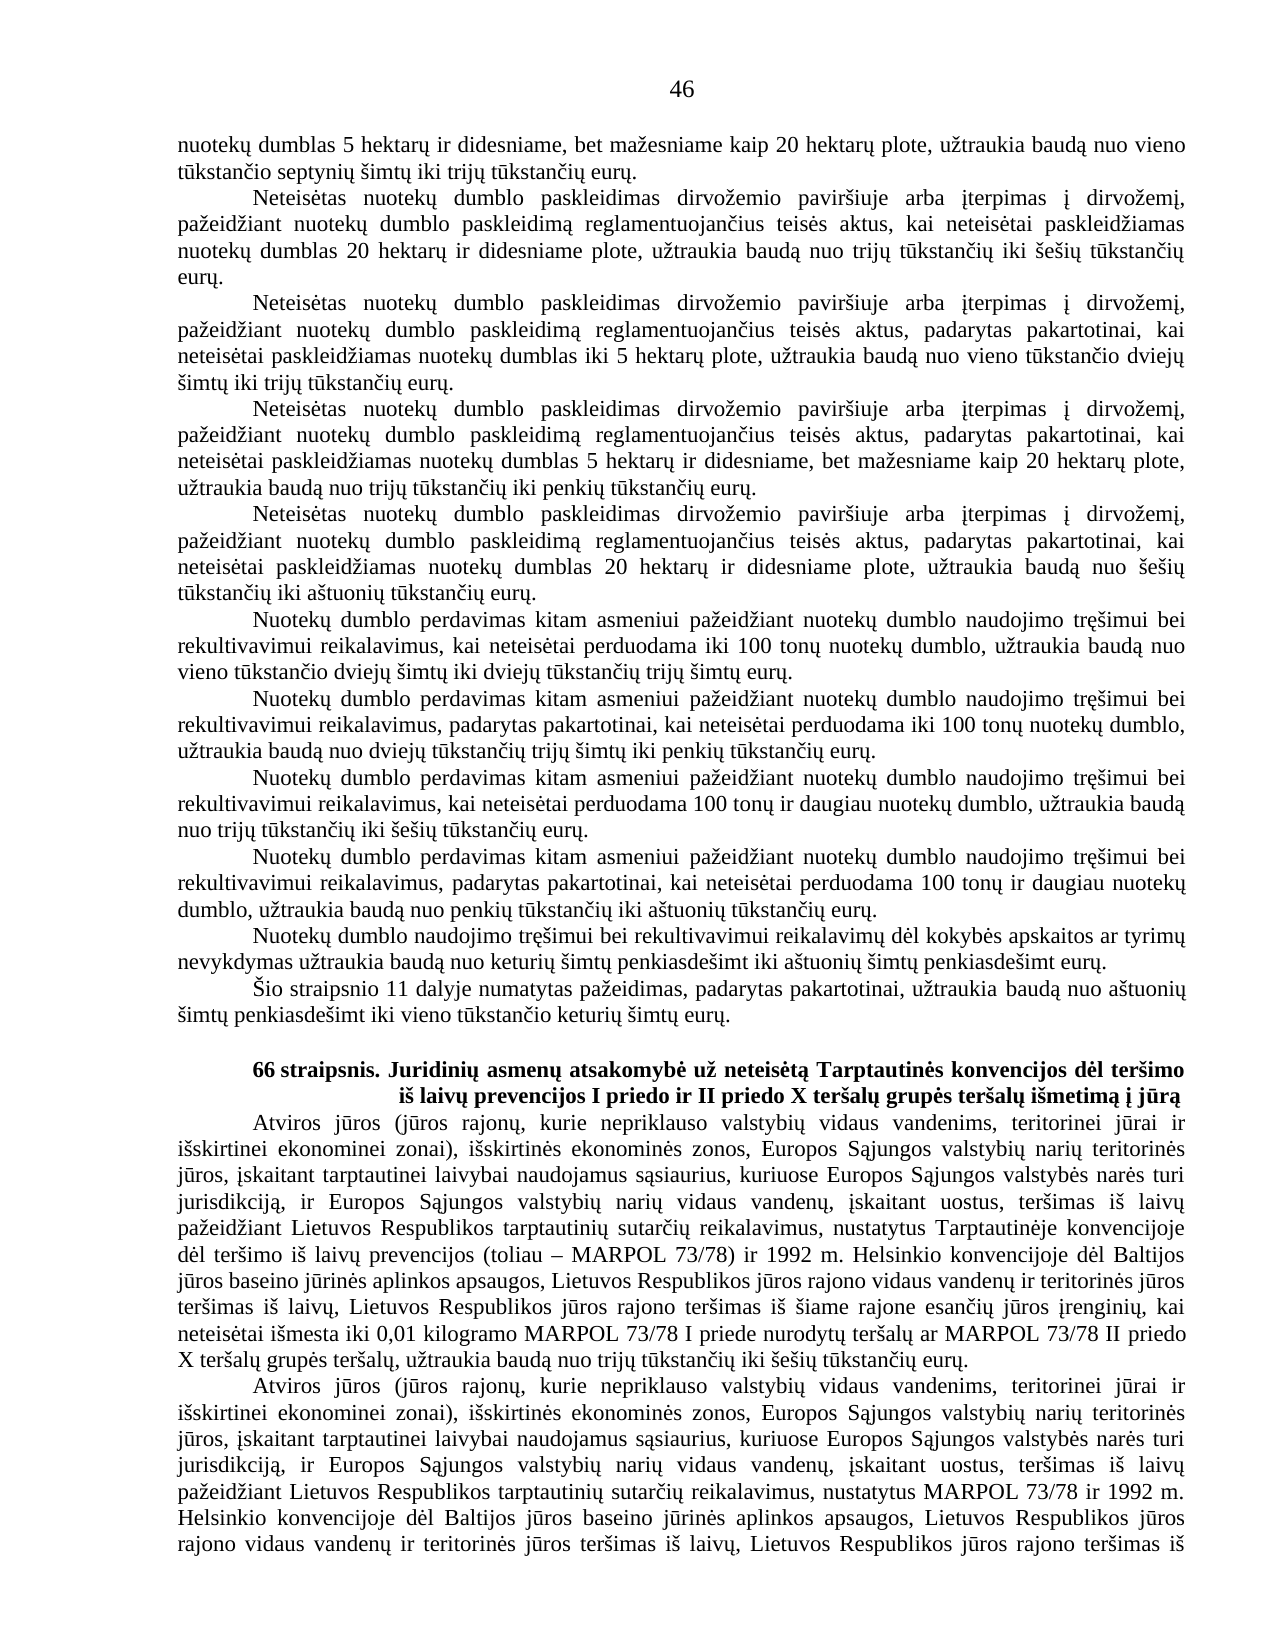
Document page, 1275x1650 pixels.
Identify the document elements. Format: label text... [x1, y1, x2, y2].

text Atviros jūros (jūros rajonų, kurie nepriklauso valstybių vidaus vandenims, teritorinei jūrai ir išskirtinei ekonominei zonai), išskirtinės ekonominės zonos, Europos Sąjungos valstybių narių teritorinės jūros, įskaitant tarptautinei laivybai naudojamus sąsiaurius, kuriuose Europos Sąjungos valstybės narės turi jurisdikciją, ir Europos Sąjungos valstybių narių vidaus vandenų, įskaitant uostus, teršimas iš laivų pažeidžiant Lietuvos Respublikos tarptautinių sutarčių reikalavimus, nustatytus MARPOL 73/78 ir 1992 m. Helsinkio konvencijoje dėl Baltijos jūros baseino jūrinės aplinkos apsaugos, Lietuvos Respublikos jūros rajono vidaus vandenų ir teritorinės jūros teršimas iš laivų, Lietuvos Respublikos jūros rajono teršimas iš [177, 1372, 1186, 1557]
text nuotekų dumblas 5 hektarų ir didesniame, bet mažesniame kaip 20 hektarų plote, užtraukia baudą nuo vieno tūkstančio septynių šimtų iki trijų tūkstančių eurų. [177, 131, 1186, 184]
text Atviros jūros (jūros rajonų, kurie nepriklauso valstybių vidaus vandenims, teritorinei jūrai ir išskirtinei ekonominei zonai), išskirtinės ekonominės zonos, Europos Sąjungos valstybių narių teritorinės jūros, įskaitant tarptautinei laivybai naudojamus sąsiaurius, kuriuose Europos Sąjungos valstybės narės turi jurisdikciją, ir Europos Sąjungos valstybių narių vidaus vandenų, įskaitant uostus, teršimas iš laivų pažeidžiant Lietuvos Respublikos tarptautinių sutarčių reikalavimus, nustatytus Tarptautinėje konvencijoje dėl teršimo iš laivų prevencijos (toliau – MARPOL 73/78) ir 1992 m. Helsinkio konvencijoje dėl Baltijos jūros baseino jūrinės aplinkos apsaugos, Lietuvos Respublikos jūros rajono vidaus vandenų ir teritorinės jūros teršimas iš laivų, Lietuvos Respublikos jūros rajono teršimas iš šiame rajone esančių jūros įrenginių, kai neteisėtai išmesta iki 0,01 kilogramo MARPOL 73/78 I priede nurodytų teršalų ar MARPOL 73/78 II priedo X teršalų grupės teršalų, užtraukia baudą nuo trijų tūkstančių iki šešių tūkstančių eurų. [177, 1109, 1186, 1372]
text Neteisėtas nuotekų dumblo paskleidimas dirvožemio paviršiuje arba įterpimas į dirvožemį, pažeidžiant nuotekų dumblo paskleidimą reglamentuojančius teisės aktus, padarytas pakartotinai, kai neteisėtai paskleidžiamas nuotekų dumblas iki 5 hektarų plote, užtraukia baudą nuo vieno tūkstančio dviejų šimtų iki trijų tūkstančių eurų. [177, 289, 1186, 395]
text Nuotekų dumblo perdavimas kitam asmeniui pažeidžiant nuotekų dumblo naudojimo tręšimui bei rekultivavimui reikalavimus, padarytas pakartotinai, kai neteisėtai perduodama 100 tonų ir daugiau nuotekų dumblo, užtraukia baudą nuo penkių tūkstančių iki aštuonių tūkstančių eurų. [177, 843, 1186, 922]
text Nuotekų dumblo perdavimas kitam asmeniui pažeidžiant nuotekų dumblo naudojimo tręšimui bei rekultivavimui reikalavimus, kai neteisėtai perduodama 100 tonų ir daugiau nuotekų dumblo, užtraukia baudą nuo trijų tūkstančių iki šešių tūkstančių eurų. [177, 764, 1186, 843]
text Šio straipsnio 11 dalyje numatytas pažeidimas, padarytas pakartotinai, užtraukia baudą nuo aštuonių šimtų penkiasdešimt iki vieno tūkstančio keturių šimtų eurų. [177, 975, 1186, 1027]
text Neteisėtas nuotekų dumblo paskleidimas dirvožemio paviršiuje arba įterpimas į dirvožemį, pažeidžiant nuotekų dumblo paskleidimą reglamentuojančius teisės aktus, padarytas pakartotinai, kai neteisėtai paskleidžiamas nuotekų dumblas 20 hektarų ir didesniame plote, užtraukia baudą nuo šešių tūkstančių iki aštuonių tūkstančių eurų. [177, 500, 1186, 606]
text Nuotekų dumblo perdavimas kitam asmeniui pažeidžiant nuotekų dumblo naudojimo tręšimui bei rekultivavimui reikalavimus, padarytas pakartotinai, kai neteisėtai perduodama iki 100 tonų nuotekų dumblo, užtraukia baudą nuo dviejų tūkstančių trijų šimtų iki penkių tūkstančių eurų. [177, 685, 1186, 764]
text Neteisėtas nuotekų dumblo paskleidimas dirvožemio paviršiuje arba įterpimas į dirvožemį, pažeidžiant nuotekų dumblo paskleidimą reglamentuojančius teisės aktus, kai neteisėtai paskleidžiamas nuotekų dumblas 20 hektarų ir didesniame plote, užtraukia baudą nuo trijų tūkstančių iki šešių tūkstančių eurų. [177, 184, 1186, 289]
text Nuotekų dumblo naudojimo tręšimui bei rekultivavimui reikalavimų dėl kokybės apskaitos ar tyrimų nevykdymas užtraukia baudą nuo keturių šimtų penkiasdešimt iki aštuonių šimtų penkiasdešimt eurų. [177, 922, 1186, 975]
text Neteisėtas nuotekų dumblo paskleidimas dirvožemio paviršiuje arba įterpimas į dirvožemį, pažeidžiant nuotekų dumblo paskleidimą reglamentuojančius teisės aktus, padarytas pakartotinai, kai neteisėtai paskleidžiamas nuotekų dumblas 5 hektarų ir didesniame, bet mažesniame kaip 20 hektarų plote, užtraukia baudą nuo trijų tūkstančių iki penkių tūkstančių eurų. [177, 395, 1186, 500]
text Nuotekų dumblo perdavimas kitam asmeniui pažeidžiant nuotekų dumblo naudojimo tręšimui bei rekultivavimui reikalavimus, kai neteisėtai perduodama iki 100 tonų nuotekų dumblo, užtraukia baudą nuo vieno tūkstančio dviejų šimtų iki dviejų tūkstančių trijų šimtų eurų. [177, 606, 1186, 685]
text 66 straipsnis. Juridinių asmenų atsakomybė už neteisėtą Tarptautinės konvencijos dėl teršimo iš laivų prevencijos I priedo ir II priedo X teršalų grupės teršalų išmetimą į jūrą [252, 1056, 1186, 1109]
